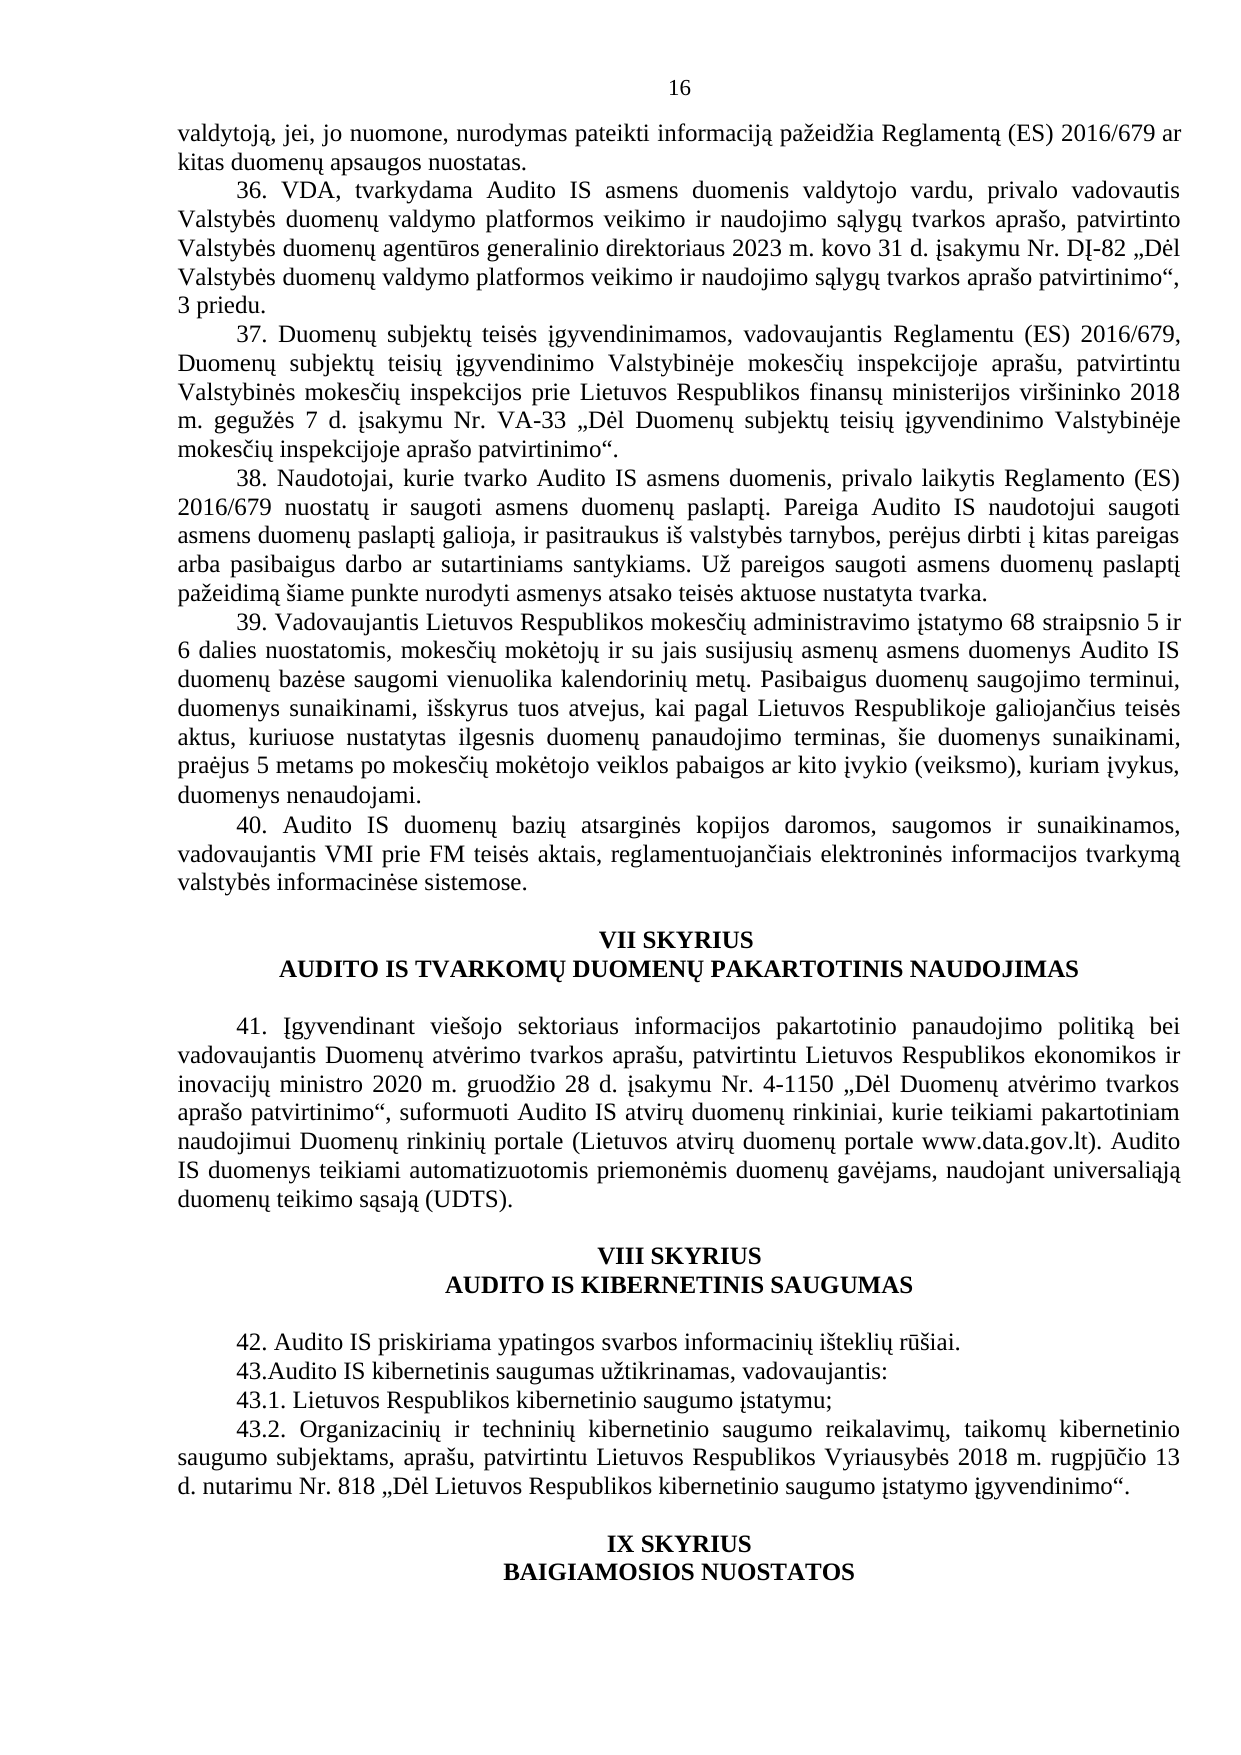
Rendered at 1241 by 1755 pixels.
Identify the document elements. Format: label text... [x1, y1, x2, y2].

text VII SKYRIUS [177, 925, 1181, 954]
text 42. Audito IS priskiriama ypatingos svarbos informacinių išteklių rūšiai. [177, 1327, 1181, 1356]
text 43.2. Organizacinių ir techninių kibernetinio saugumo reikalavimų, taikomų kibernetinio saugumo subjektams, aprašu, patvirtintu Lietuvos Respublikos Vyriausybės 2018 m. rugpjūčio 13 d. nutarimu Nr. 818 „Dėl Lietuvos Respublikos kibernetinio saugumo įstatymo įgyvendinimo“. [177, 1414, 1181, 1500]
text 36. VDA, tvarkydama Audito IS asmens duomenis valdytojo vardu, privalo vadovautis Valstybės duomenų valdymo platformos veikimo ir naudojimo sąlygų tvarkos aprašo, patvirtinto Valstybės duomenų agentūros generalinio direktoriaus 2023 m. kovo 31 d. įsakymu Nr. DĮ-82 „Dėl Valstybės duomenų valdymo platformos veikimo ir naudojimo sąlygų tvarkos aprašo patvirtinimo“, 3 priedu. [177, 176, 1181, 319]
text valdytoją, jei, jo nuomone, nurodymas pateikti informaciją pažeidžia Reglamentą (ES) 2016/679 ar kitas duomenų apsaugos nuostatas. [177, 118, 1181, 176]
text AUDITO IS TVARKOMŲ DUOMENŲ PAKARTOTINIS NAUDOJIMAS [177, 954, 1181, 982]
text AUDITO IS KIBERNETINIS SAUGUMAS [177, 1270, 1181, 1299]
text VIII SKYRIUS [177, 1241, 1181, 1270]
text 40. Audito IS duomenų bazių atsarginės kopijos daromos, saugomos ir sunaikinamos, vadovaujantis VMI prie FM teisės aktais, reglamentuojančiais elektroninės informacijos tvarkymą valstybės informacinėse sistemose. [177, 810, 1181, 896]
text 41. Įgyvendinant viešojo sektoriaus informacijos pakartotinio panaudojimo politiką bei vadovaujantis Duomenų atvėrimo tvarkos aprašu, patvirtintu Lietuvos Respublikos ekonomikos ir inovacijų ministro 2020 m. gruodžio 28 d. įsakymu Nr. 4-1150 „Dėl Duomenų atvėrimo tvarkos aprašo patvirtinimo“, suformuoti Audito IS atvirų duomenų rinkiniai, kurie teikiami pakartotiniam naudojimui Duomenų rinkinių portale (Lietuvos atvirų duomenų portale www.data.gov.lt). Audito IS duomenys teikiami automatizuotomis priemonėmis duomenų gavėjams, naudojant universaliąją duomenų teikimo sąsają (UDTS). [177, 1011, 1181, 1212]
text 37. Duomenų subjektų teisės įgyvendinimamos, vadovaujantis Reglamentu (ES) 2016/679, Duomenų subjektų teisių įgyvendinimo Valstybinėje mokesčių inspekcijoje aprašu, patvirtintu Valstybinės mokesčių inspekcijos prie Lietuvos Respublikos finansų ministerijos viršininko 2018 m. gegužės 7 d. įsakymu Nr. VA-33 „Dėl Duomenų subjektų teisių įgyvendinimo Valstybinėje mokesčių inspekcijoje aprašo patvirtinimo“. [177, 319, 1181, 463]
text baigiamosios nuostatos [177, 1557, 1181, 1586]
text 43.Audito IS kibernetinis saugumas užtikrinamas, vadovaujantis: [177, 1356, 1181, 1385]
text 38. Naudotojai, kurie tvarko Audito IS asmens duomenis, privalo laikytis Reglamento (ES) 2016/679 nuostatų ir saugoti asmens duomenų paslaptį. Pareiga Audito IS naudotojui saugoti asmens duomenų paslaptį galioja, ir pasitraukus iš valstybės tarnybos, perėjus dirbti į kitas pareigas arba pasibaigus darbo ar sutartiniams santykiams. Už pareigos saugoti asmens duomenų paslaptį pažeidimą šiame punkte nurodyti asmenys atsako teisės aktuose nustatyta tvarka. [177, 463, 1181, 607]
text 43.1. Lietuvos Respublikos kibernetinio saugumo įstatymu; [177, 1385, 1181, 1414]
text IX SKYRIUS [177, 1529, 1181, 1557]
text 39. Vadovaujantis Lietuvos Respublikos mokesčių administravimo įstatymo 68 straipsnio 5 ir 6 dalies nuostatomis, mokesčių mokėtojų ir su jais susijusių asmenų asmens duomenys Audito IS duomenų bazėse saugomi vienuolika kalendorinių metų. Pasibaigus duomenų saugojimo terminui, duomenys sunaikinami, išskyrus tuos atvejus, kai pagal Lietuvos Respublikoje galiojančius teisės aktus, kuriuose nustatytas ilgesnis duomenų panaudojimo terminas, šie duomenys sunaikinami, praėjus 5 metams po mokesčių mokėtojo veiklos pabaigos ar kito įvykio (veiksmo), kuriam įvykus, duomenys nenaudojami. [177, 607, 1181, 810]
